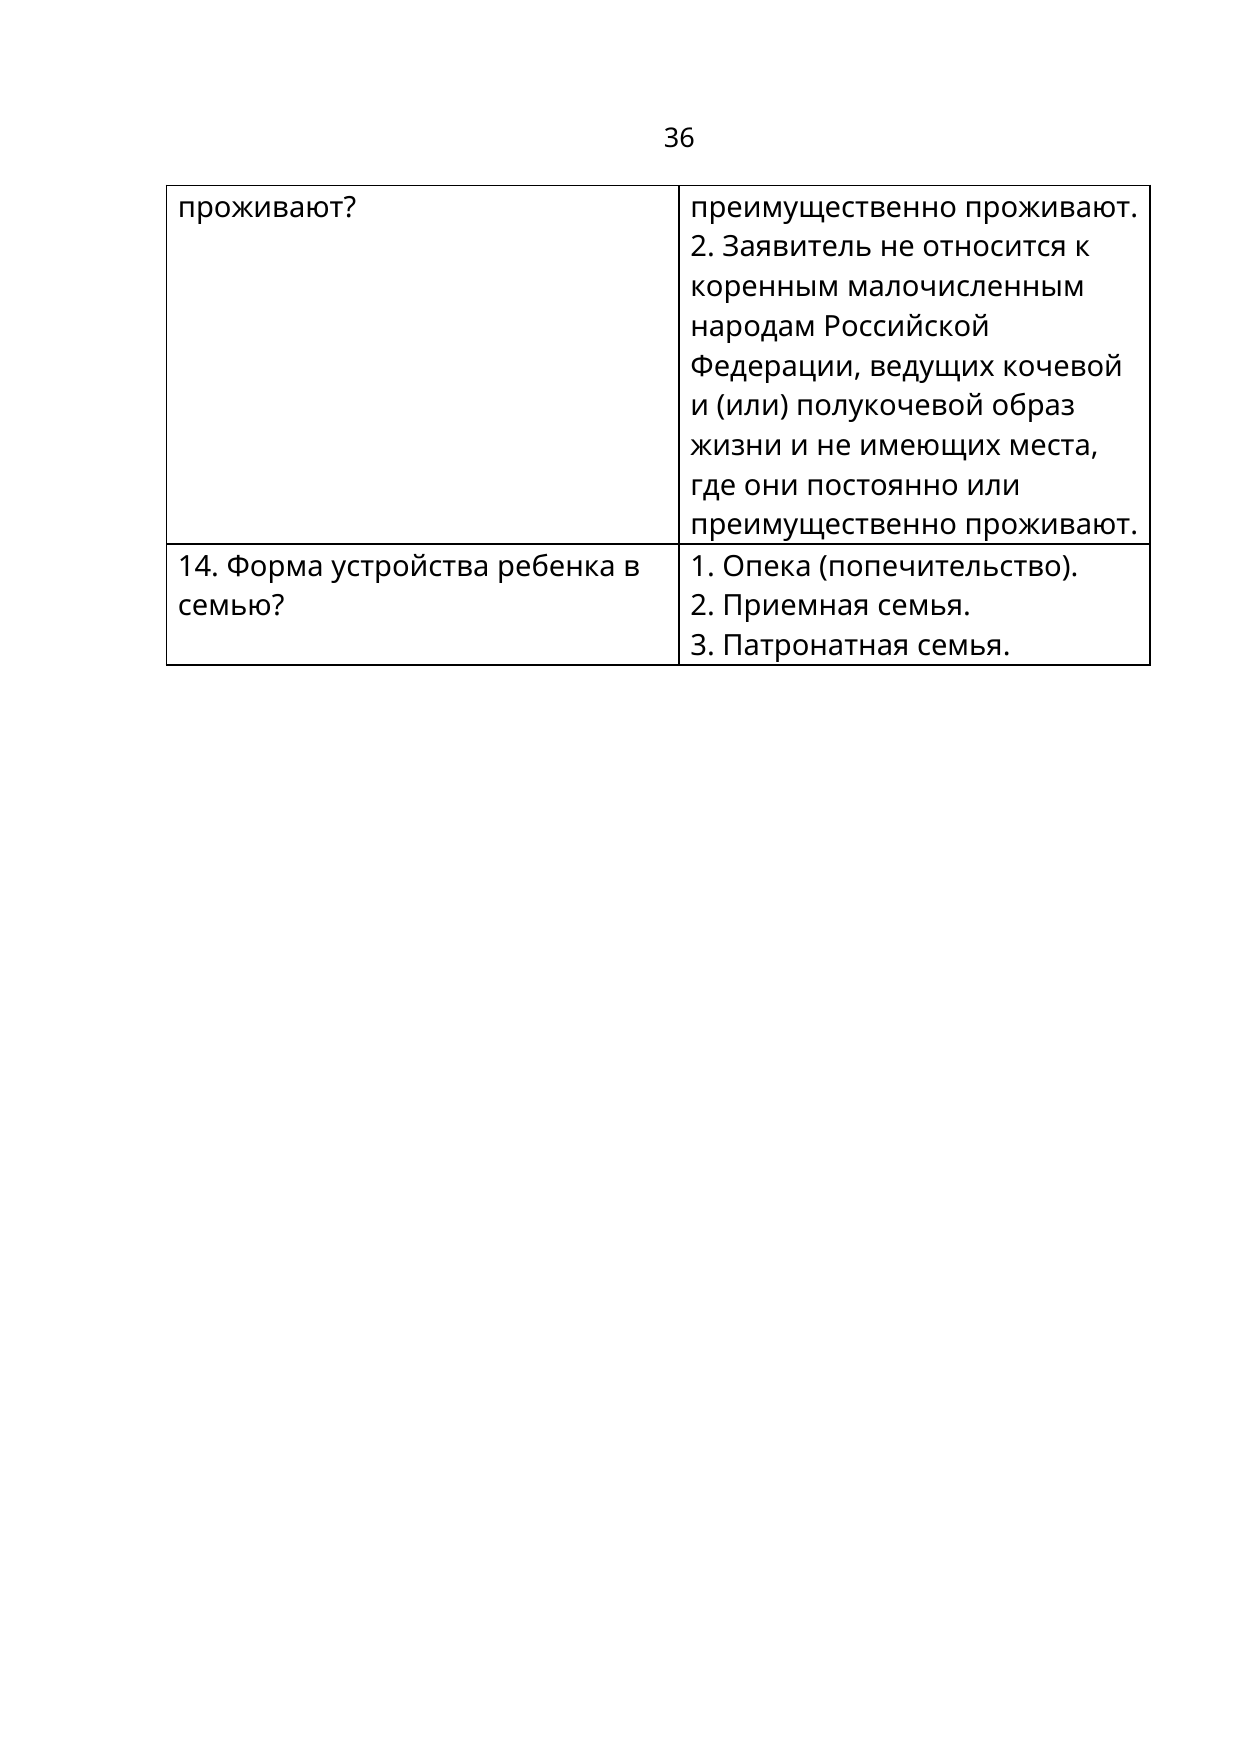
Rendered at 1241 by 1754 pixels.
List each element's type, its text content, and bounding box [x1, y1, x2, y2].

table_cell 1. Опека (попечительство). 2. Приемная семья. 3. Патронатная семья. [680, 545, 1149, 664]
table_cell 14. Форма устройства ребенка в семью? [167, 545, 678, 664]
table_cell преимущественно проживают. 2. Заявитель не относится к коренным малочисленным народам Российской Федерации, ведущих кочевой и (или) полукочевой образ жизни и не имеющих места, где они постоянно или преимущественно проживают. [680, 186, 1149, 543]
table_cell проживают? [167, 186, 678, 543]
